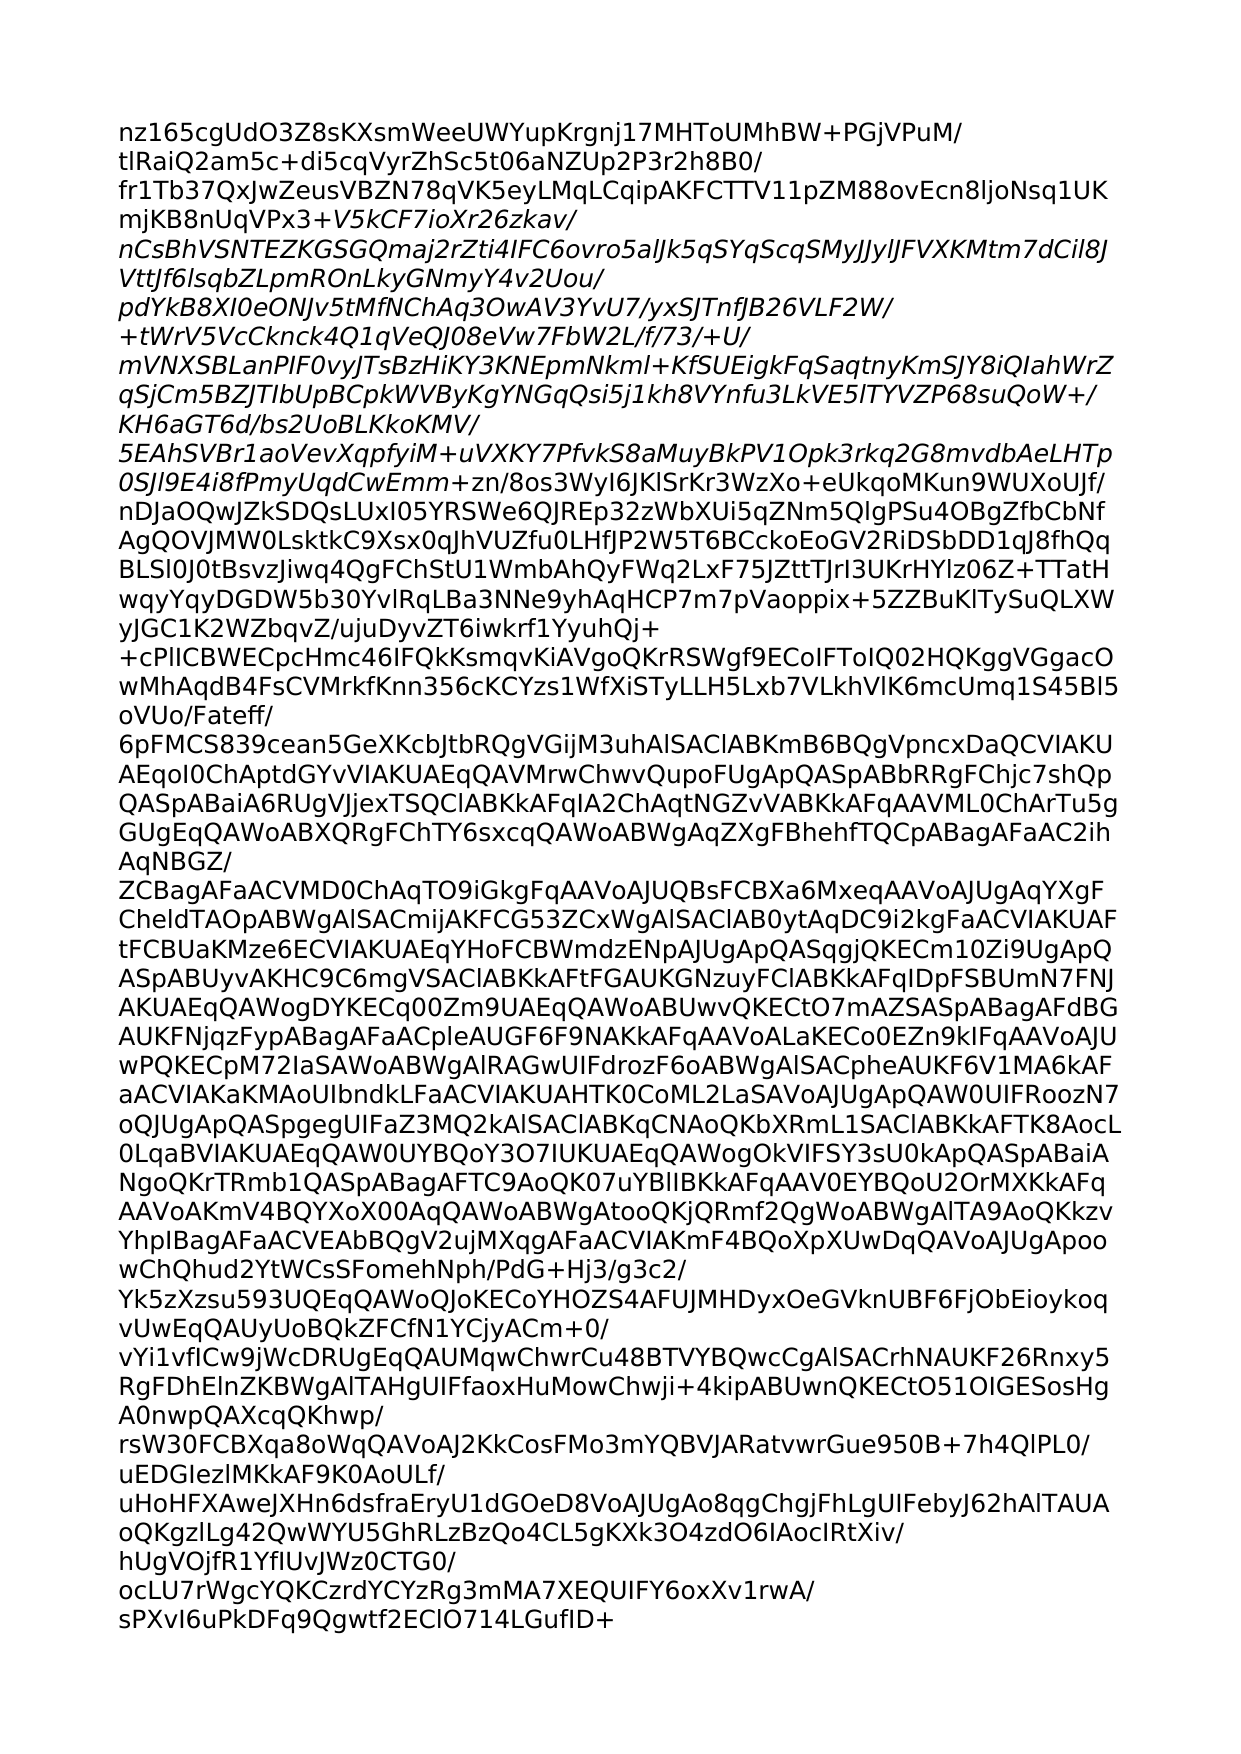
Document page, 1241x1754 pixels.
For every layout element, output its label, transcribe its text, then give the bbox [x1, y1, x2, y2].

text nz165cgUdO3Z8sKXsmWeeUWYupKrgnj17MHToUMhBW+PGjVPuM/tlRaiQ2am5c+di5cqVyrZhSc5t06aNZUp2P3r2h8B0/fr1Tb37QxJwZeusVBZN78qVK5eyLMqLCqipAKFCTTV11pZM88ovEcn8ljoNsq1UKmjKB8nUqVPx3+V5kCF7ioXr26zkav/nCsBhVSNTEZKGSGQmaj2rZti4IFC6ovro5alJk5qSYqScqSMyJJylJFVXKMtm7dCil8JVttJf6lsqbZLpmROnLkyGNmyY4v2Uou/pdYkB8XI0eONJv5tMfNChAq3OwAV3YvU7/yxSJTnfJB26VLF2W/+tWrV5VcCknck4Q1qVeQJ08eVw7FbW2L/f/73/+U/mVNXSBLanPIF0vyJTsBzHiKY3KNEpmNkml+KfSUEigkFqSaqtnyKmSJY8iQIahWrZqSjCm5BZJTIbUpBCpkWVByKgYNGqQsi5j1kh8VYnfu3LkVE5lTYVZP68suQoW+/KH6aGT6d/bs2UoBLKkoKMV/5EAhSVBr1aoVevXqpfyiM+uVXKY7PfvkS8aMuyBkPV1Opk3rkq2G8mvdbAeLHTp0SJl9E4i8fPmyUqdCwEmm+zn/8os3WyI6JKlSrKr3WzXo+eUkqoMKun9WUXoUJf/nDJaOQwJZkSDQsLUxI05YRSWe6QJREp32zWbXUi5qZNm5QlgPSu4OBgZfbCbNfAgQOVJMW0LsktkC9Xsx0qJhVUZfu0LHfJP2W5T6BCckoEoGV2RiDSbDD1qJ8fhQqBLSl0J0tBsvzJiwq4QgFChStU1WmbAhQyFWq2LxF75JZttTJrI3UKrHYlz06Z+TTatHwqyYqyDGDW5b30YvlRqLBa3NNe9yhAqHCP7m7pVaoppix+5ZZBuKlTySuQLXWyJGC1K2WZbqvZ/ujuDyvZT6iwkrf1YyuhQj++cPlICBWECpcHmc46IFQkKsmqvKiAVgoQKrRSWgf9ECoIFToIQ02HQKggVGgacOwMhAqdB4FsCVMrkfKnn356cKCYzs1WfXiSTyLLH5Lxb7VLkhVlK6mcUmq1S45Bl5oVUo/Fateff/6pFMCS839cean5GeXKcbJtbRQgVGijM3uhAlSAClABKmB6BQgVpncxDaQCVIAKUAEqoI0ChAptdGYvVIAKUAEqQAVMrwChwvQupoFUgApQASpABbRRgFChjc7shQpQASpABaiA6RUgVJjexTSQClABKkAFqIA2ChAqtNGZvVABKkAFqAAVML0ChArTu5gGUgEqQAWoABXQRgFChTY6sxcqQAWoABWgAqZXgFBhehfTQCpABagAFaAC2ihAqNBGZ/ZCBagAFaACVMD0ChAqTO9iGkgFqAAVoAJUQBsFCBXa6MxeqAAVoAJUgAqYXgFCheldTAOpABWgAlSACmijAKFCG53ZCxWgAlSAClAB0ytAqDC9i2kgFaACVIAKUAFtFCBUaKMze6ECVIAKUAEqYHoFCBWmdzENpAJUgApQASqgjQKECm10Zi9UgApQASpABUyvAKHC9C6mgVSAClABKkAFtFGAUKGNzuyFClABKkAFqIDpFSBUmN7FNJAKUAEqQAWogDYKECq00Zm9UAEqQAWoABUwvQKECtO7mAZSASpABagAFdBGAUKFNjqzFypABagAFaACpleAUGF6F9NAKkAFqAAVoALaKECo0EZn9kIFqAAVoAJUwPQKECpM72IaSAWoABWgAlRAGwUIFdrozF6oABWgAlSACpheAUKF6V1MA6kAFaACVIAKaKMAoUIbndkLFaACVIAKUAHTK0CoML2LaSAVoAJUgApQAW0UIFRoozN7oQJUgApQASpgegUIFaZ3MQ2kAlSAClABKqCNAoQKbXRmL1SAClABKkAFTK8AocL0LqaBVIAKUAEqQAW0UYBQoY3O7IUKUAEqQAWogOkVIFSY3sU0kApQASpABaiANgoQKrTRmb1QASpABagAFTC9AoQK07uYBlIBKkAFqAAV0EYBQoU2OrMXKkAFqAAVoAKmV4BQYXoX00AqQAWoABWgAtooQKjQRmf2QgWoABWgAlTA9AoQKkzvYhpIBagAFaACVEAbBQgV2ujMXqgAFaACVIAKmF4BQoXpXUwDqQAVoAJUgApoowChQhud2YtWCsSFomehNph/PdG+Hj3/g3c2/Yk5zXzsu593UQEqQAWoQJoKECoYHOZS4AFUJMHDyxOeGVknUBF6FjObEioykoqvUwEqQAUyUoBQkZFCfN1YCjyACm+0/vYi1vfICw9jWcDRUgEqQAUMqwChwrCu48BTVYBQwcCgAlSACrhNAUKF26Rnxy5RgFDhElnZKBWgAlTAHgUIFfaoxHuMowChwji+4kipABUwnQKECtO51OIGESosHgA0nwpQAXcqQKhwp/rsW30FCBXqa8oWqQAVoAJ2KkCosFMo3mYQBVJARatvwrGue950B+7h4QlPL0/uEDGIezlMKkAF9K0AoULf/uHoHFXAweJXHn6dsfraEryU1dGOeD8VoAJUgAo8qgChgjFhLgUIFebyJ62hAlTAUAoQKgzlLg42QwWYU5GhRLzBzQo4CL5gKXk3O4zdO6IAocIRtXiv/hUgVOjfR1YfIUvJWz0CTG0/ocLU7rWgcYQKCzrdYCYzRg3mMA7XEQUIFY6oxXv1rwA/sPXvI6uPkDFq9Qgwtf2EClO714LGufID+ [118, 118, 1122, 1635]
